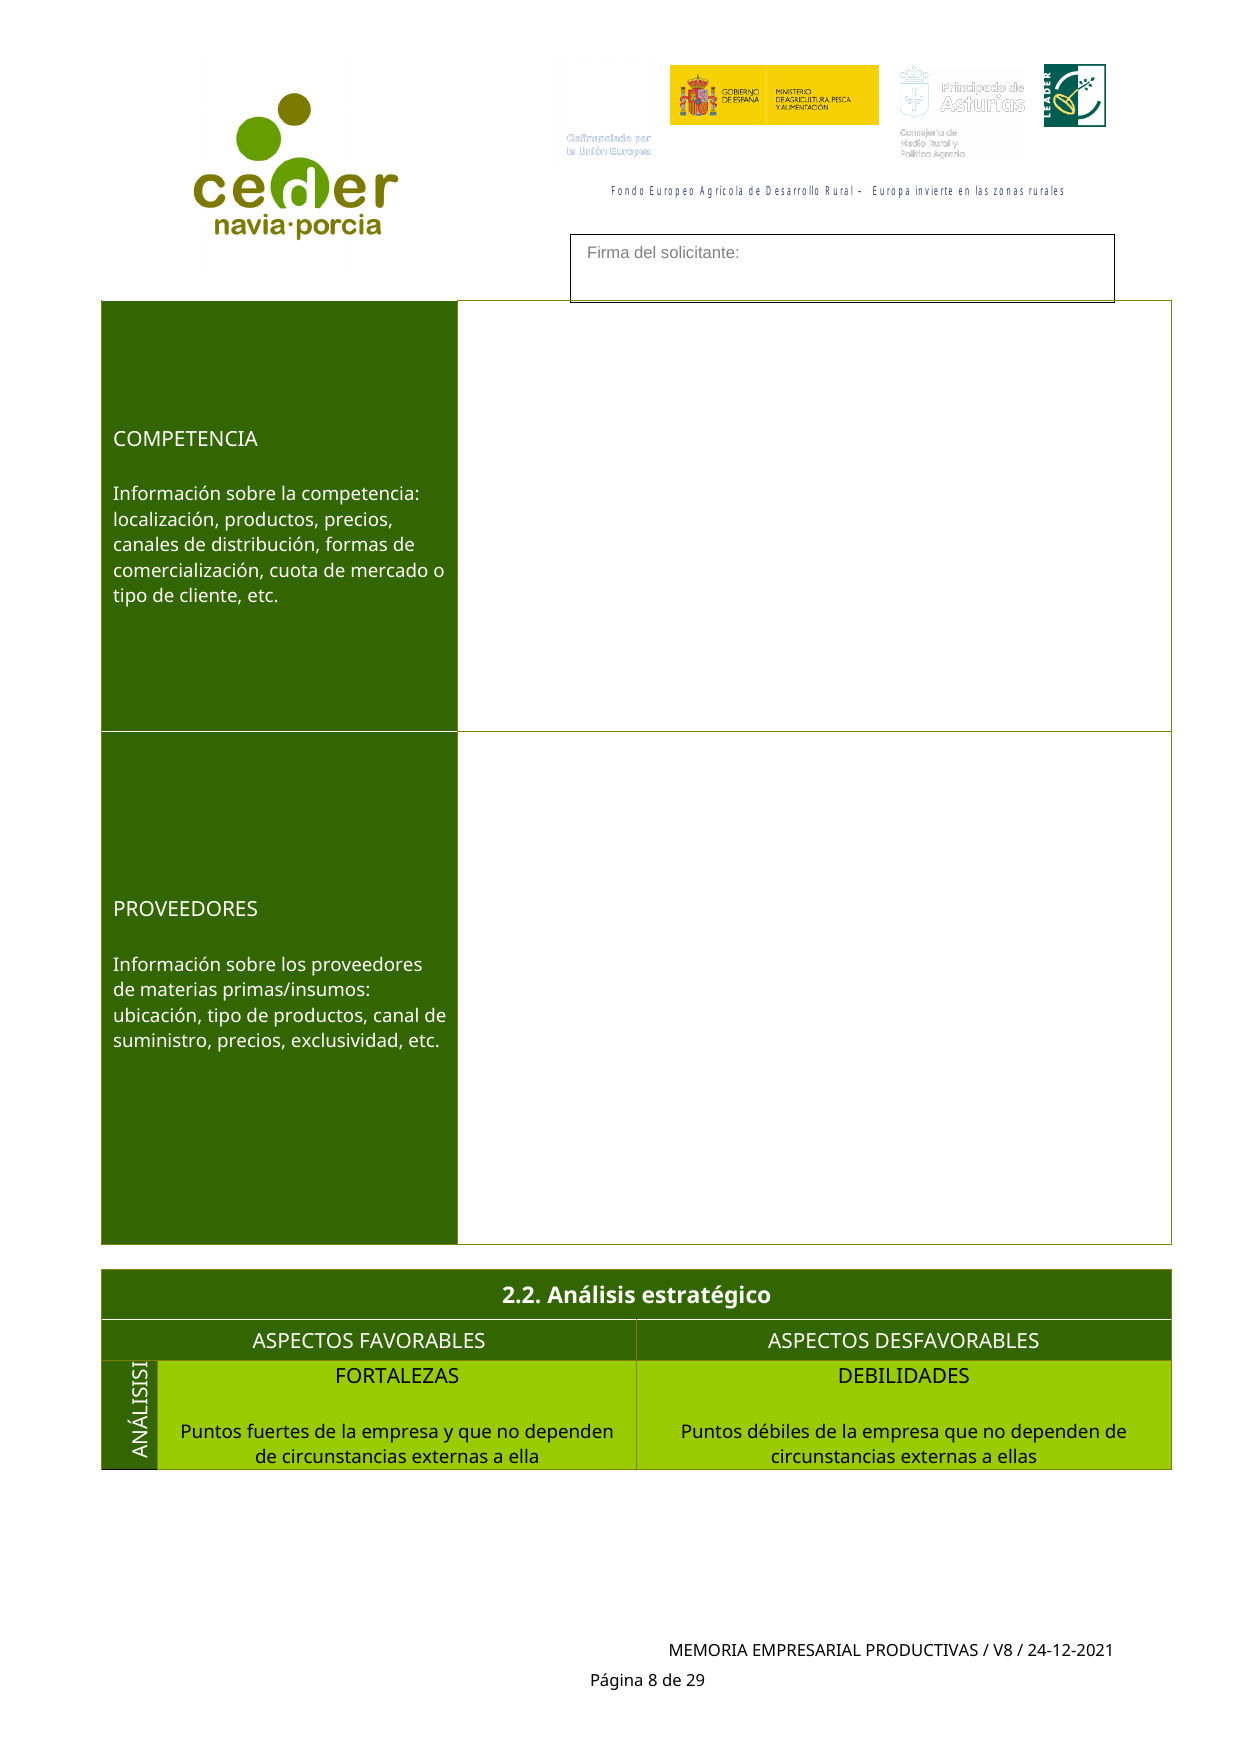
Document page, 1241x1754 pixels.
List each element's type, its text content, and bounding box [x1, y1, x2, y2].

table_cell FORTALEZAS Puntos fuertes de la empresa y que no dependen de circunstancias externas a ella [158, 1361, 636, 1469]
table_cell [458, 301, 1171, 731]
picture [147, 56, 443, 279]
table_cell ASPECTOS DESFAVORABLES [637, 1320, 1171, 1360]
table_header 2.2. Análisis estratégico [102, 1270, 1171, 1319]
table_cell COMPETENCIA Información sobre la competencia: localización, productos, precios, canales de distribución, formas de comercialización, cuota de mercado o tipo de cliente, etc. [102, 301, 457, 731]
table_cell ASPECTOS FAVORABLES [102, 1320, 636, 1360]
table_cell DEBILIDADES Puntos débiles de la empresa que no dependen de circunstancias externas a ellas [637, 1361, 1171, 1469]
table_cell ANÁLISISI [102, 1361, 157, 1469]
table_cell [458, 732, 1171, 1244]
table_cell PROVEEDORES Información sobre los proveedores de materias primas/insumos: ubicación, tipo de productos, canal de suministro, precios, exclusividad, etc. [102, 732, 457, 1244]
